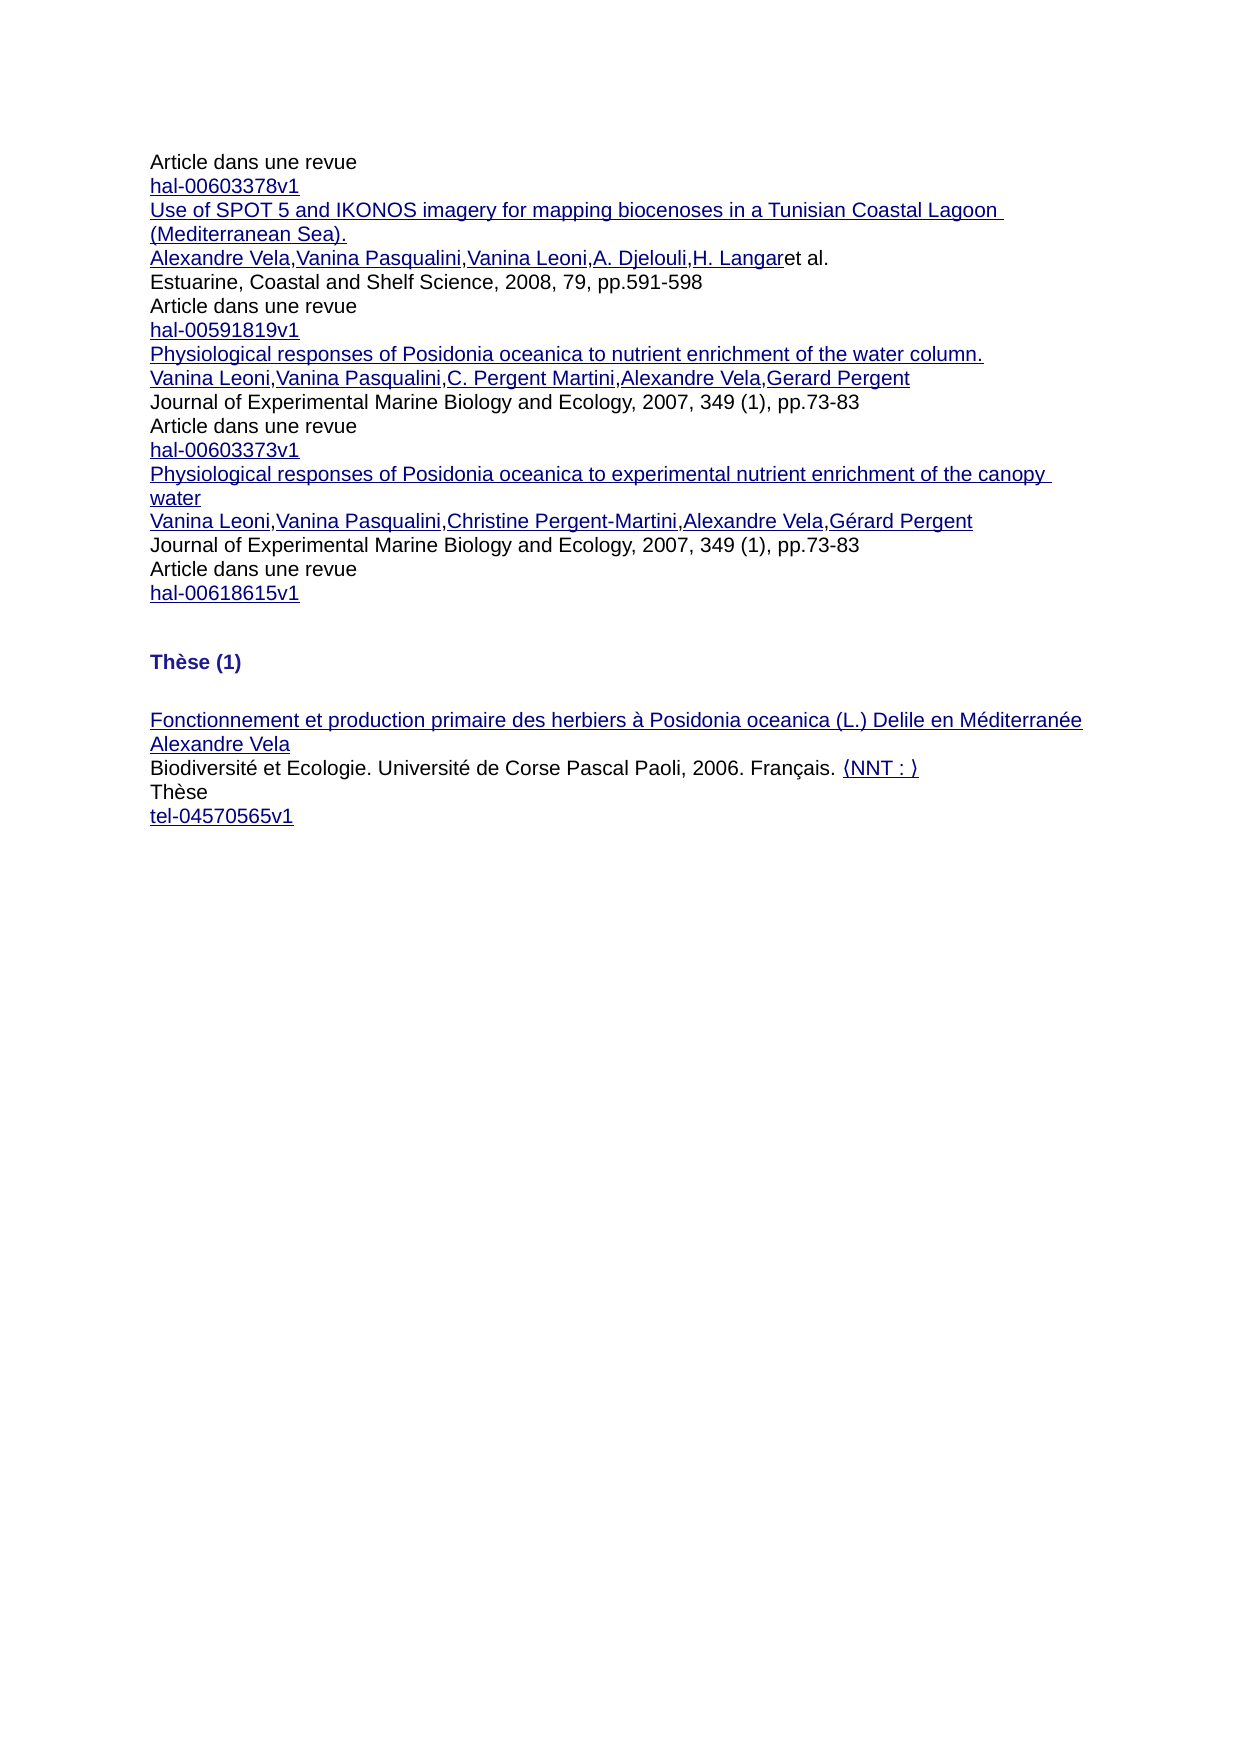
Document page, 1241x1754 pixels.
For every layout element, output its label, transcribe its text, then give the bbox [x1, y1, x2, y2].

table_header Fonctionnement et production primaire des herbiers à Posidonia oceanica (L.) Delile en Méditerranée Alexandre Vela Biodiversité et Ecologie. Université de Corse Pascal Paoli, 2006. Français. ⟨NNT : ⟩ Thèse tel-04570565v1 [150, 708, 1090, 828]
table_cell Article dans une revue hal-00603378v1 [150, 150, 1090, 198]
table_cell Use of SPOT 5 and IKONOS imagery for mapping biocenoses in a Tunisian Coastal Lagoon (Mediterranean Sea). Alexandre Vela,Vanina Pasqualini,Vanina Leoni,A. Djelouli,H. Langaret al. Estuarine, Coastal and Shelf Science, 2008, 79, pp.591-598 Article dans une revue hal-00591819v1 [150, 198, 1090, 342]
subtitle Thèse (1) [150, 650, 1090, 674]
table_cell Physiological responses of Posidonia oceanica to nutrient enrichment of the water column. Vanina Leoni,Vanina Pasqualini,C. Pergent Martini,Alexandre Vela,Gerard Pergent Journal of Experimental Marine Biology and Ecology, 2007, 349 (1), pp.73-83 Article dans une revue hal-00603373v1 [150, 342, 1090, 461]
table_cell Physiological responses of Posidonia oceanica to experimental nutrient enrichment of the canopy water Vanina Leoni,Vanina Pasqualini,Christine Pergent-Martini,Alexandre Vela,Gérard Pergent Journal of Experimental Marine Biology and Ecology, 2007, 349 (1), pp.73-83 Article dans une revue hal-00618615v1 [150, 461, 1090, 605]
